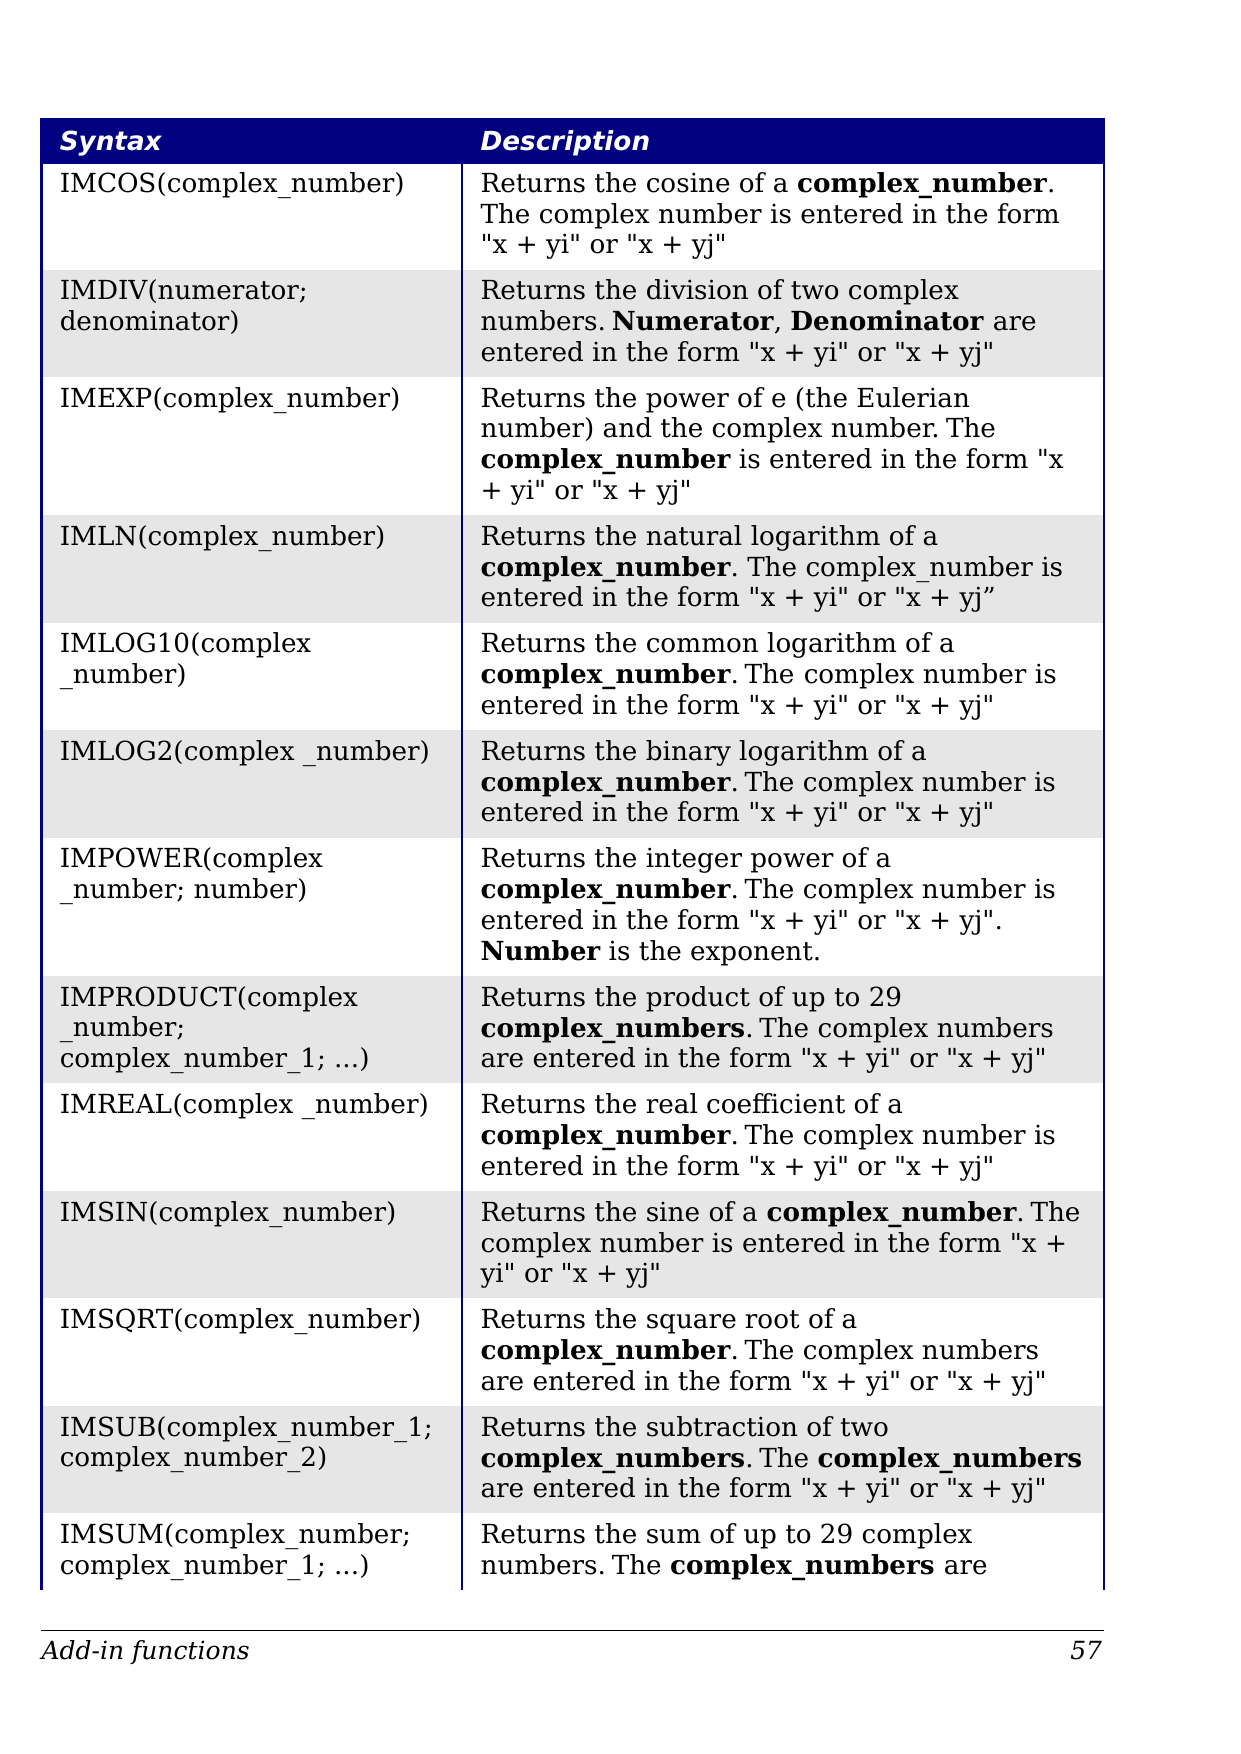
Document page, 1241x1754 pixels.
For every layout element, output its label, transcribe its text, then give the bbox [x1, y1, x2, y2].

table_cell IMLOG10(complex _number) [43, 623, 461, 730]
table_cell Returns the natural logarithm of a complex_number. The complex_number is entered in the form "x + yi" or "x + yj” [463, 515, 1103, 623]
table_cell IMLOG2(complex _number) [43, 730, 461, 838]
table_cell IMSIN(complex_number) [43, 1191, 461, 1298]
table_cell Returns the sum of up to 29 complex numbers. The complex_numbers are [463, 1514, 1103, 1590]
table_cell Returns the binary logarithm of a complex_number. The complex number is entered in the form "x + yi" or "x + yj" [463, 730, 1103, 838]
table_cell Returns the power of e (the Eulerian number) and the complex number. The complex_number is entered in the form "x + yi" or "x + yj" [463, 377, 1103, 515]
table_cell Returns the subtraction of two complex_numbers. The complex_numbers are entered in the form "x + yi" or "x + yj" [463, 1406, 1103, 1513]
table_cell IMPRODUCT(complex _number; complex_number_1; ...) [43, 976, 461, 1083]
table_cell IMLN(complex_number) [43, 515, 461, 623]
table_cell IMREAL(complex _number) [43, 1084, 461, 1191]
table_cell Returns the cosine of a complex_number. The complex number is entered in the form "x + yi" or "x + yj" [463, 164, 1103, 270]
table_cell Returns the real coefficient of a complex_number. The complex number is entered in the form "x + yi" or "x + yj" [463, 1084, 1103, 1191]
table_cell IMSUB(complex_number_1; complex_number_2) [43, 1406, 461, 1513]
table_cell Returns the common logarithm of a complex_number. The complex number is entered in the form "x + yi" or "x + yj" [463, 623, 1103, 730]
table_cell IMCOS(complex_number) [43, 164, 461, 270]
table_header Description [463, 120, 1103, 162]
table_cell Returns the division of two complex numbers. Numerator, Denominator are entered in the form "x + yi" or "x + yj" [463, 270, 1103, 377]
table_cell IMSQRT(complex_number) [43, 1299, 461, 1406]
table_header Syntax [43, 120, 461, 162]
table_cell IMSUM(complex_number; complex_number_1; ...) [43, 1514, 461, 1590]
table_cell IMDIV(numerator; denominator) [43, 270, 461, 377]
table_cell Returns the square root of a complex_number. The complex numbers are entered in the form "x + yi" or "x + yj" [463, 1299, 1103, 1406]
table_cell IMEXP(complex_number) [43, 377, 461, 515]
table_cell Returns the product of up to 29 complex_numbers. The complex numbers are entered in the form "x + yi" or "x + yj" [463, 976, 1103, 1083]
table_cell Returns the integer power of a complex_number. The complex number is entered in the form "x + yi" or "x + yj". Number is the exponent. [463, 838, 1103, 976]
table_cell IMPOWER(complex _number; number) [43, 838, 461, 976]
table_cell Returns the sine of a complex_number. The complex number is entered in the form "x + yi" or "x + yj" [463, 1191, 1103, 1298]
